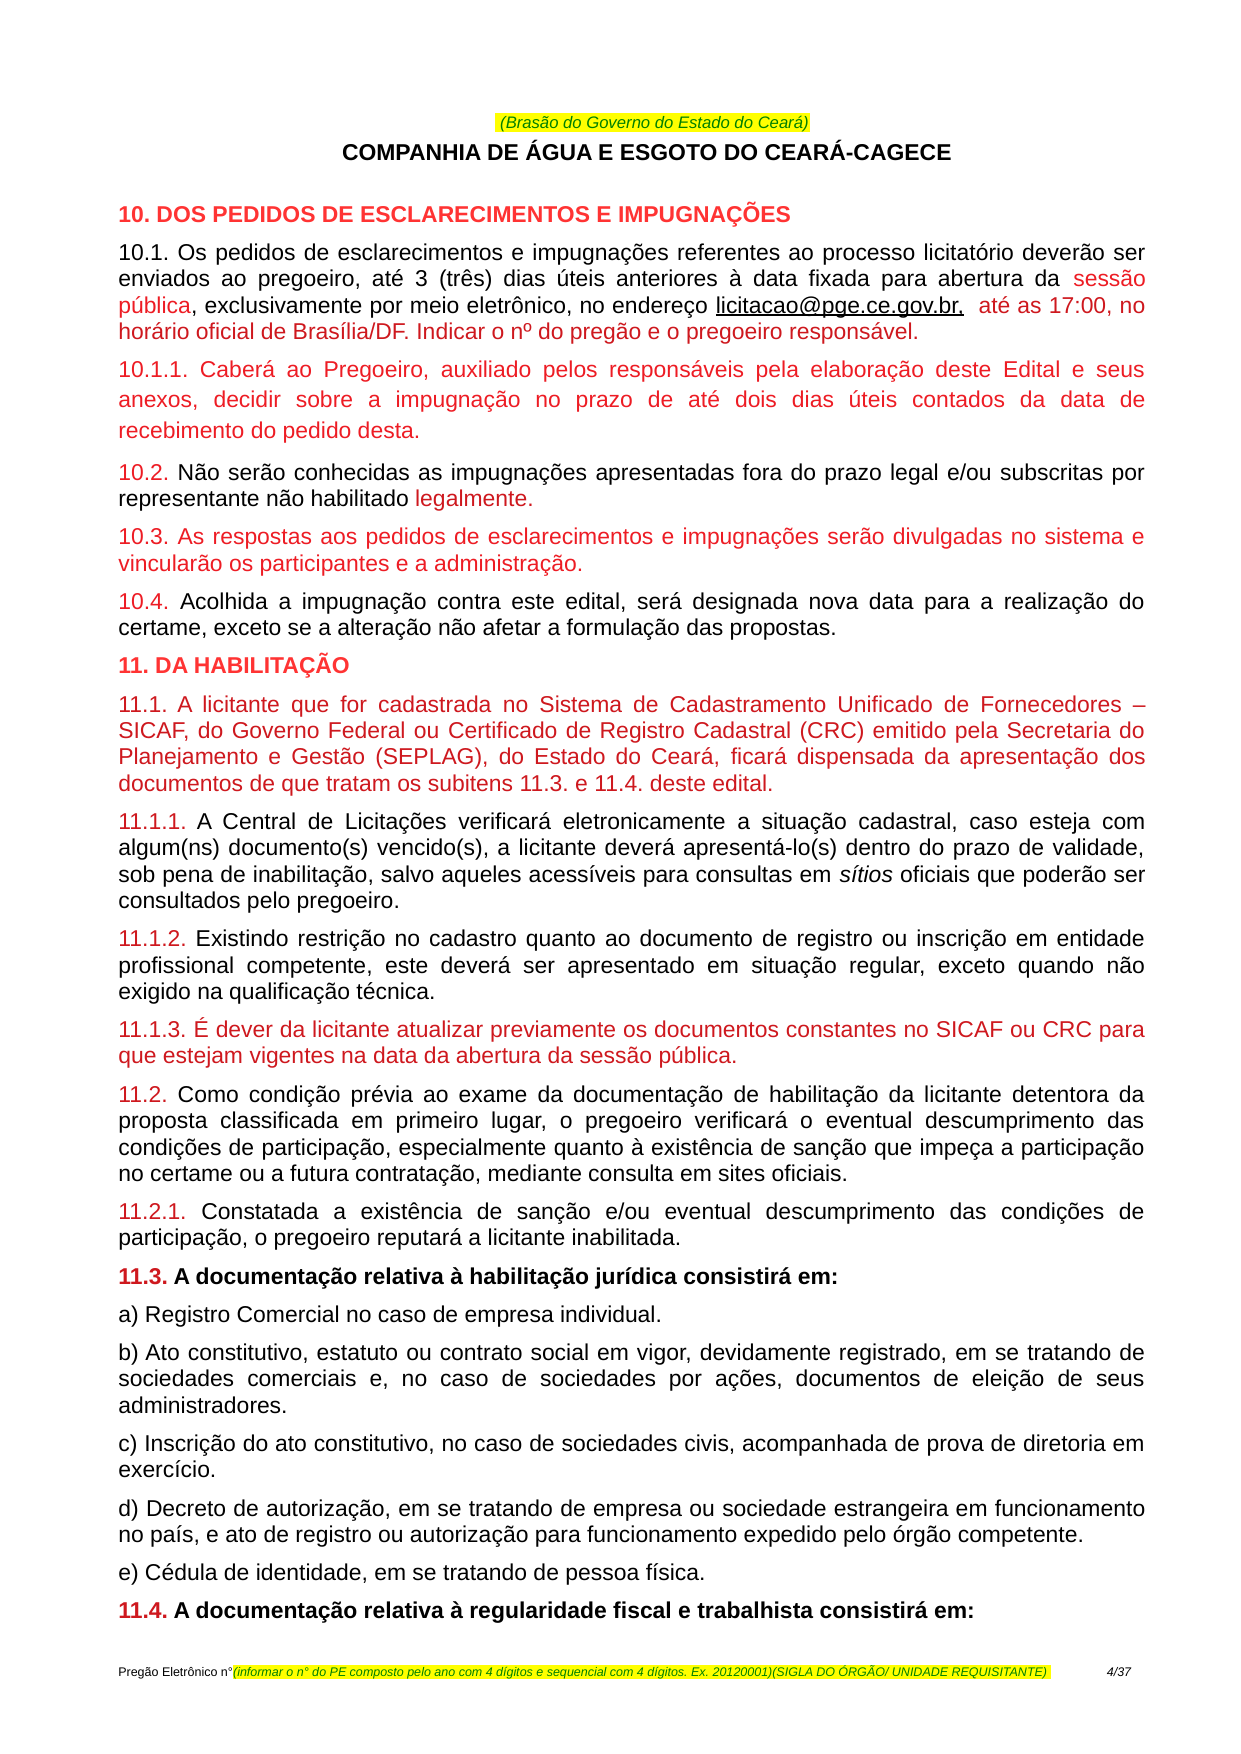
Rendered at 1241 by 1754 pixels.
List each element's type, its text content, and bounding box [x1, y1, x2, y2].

text 11.1.1. A Central de Licitações verificará eletronicamente a situação cadastral, caso esteja com algum(ns) documento(s) vencido(s), a licitante deverá apresentá-lo(s) dentro do prazo de validade, sob pena de inabilitação, salvo aqueles acessíveis para consultas em sítios oficiais que poderão ser consultados pelo pregoeiro. [118, 808, 1146, 913]
text 11.2.1. Constatada a existência de sanção e/ou eventual descumprimento das condições de participação, o pregoeiro reputará a licitante inabilitada. [118, 1198, 1146, 1251]
text 11.1.2. Existindo restrição no cadastro quanto ao documento de registro ou inscrição em entidade profissional competente, este deverá ser apresentado em situação regular, exceto quando não exigido na qualificação técnica. [118, 925, 1146, 1004]
text 11.1.3. É dever da licitante atualizar previamente os documentos constantes no SICAF ou CRC para que estejam vigentes na data da abertura da sessão pública. [118, 1016, 1146, 1069]
text 11.3. A documentação relativa à habilitação jurídica consistirá em: [118, 1263, 1146, 1289]
text 10. DOS PEDIDOS DE ESCLARECIMENTOS E IMPUGNAÇÕES [118, 201, 1146, 227]
text 11.2. Como condição prévia ao exame da documentação de habilitação da licitante detentora da proposta classificada em primeiro lugar, o pregoeiro verificará o eventual descumprimento das condições de participação, especialmente quanto à existência de sanção que impeça a participação no certame ou a futura contratação, mediante consulta em sites oficiais. [118, 1081, 1146, 1186]
text b) Ato constitutivo, estatuto ou contrato social em vigor, devidamente registrado, em se tratando de sociedades comerciais e, no caso de sociedades por ações, documentos de eleição de seus administradores. [118, 1339, 1146, 1418]
text 11.1. A licitante que for cadastrada no Sistema de Cadastramento Unificado de Fornecedores – SICAF, do Governo Federal ou Certificado de Registro Cadastral (CRC) emitido pela Secretaria do Planejamento e Gestão (SEPLAG), do Estado do Ceará, ficará dispensada da apresentação dos documentos de que tratam os subitens 11.3. e 11.4. deste edital. [118, 691, 1146, 796]
text a) Registro Comercial no caso de empresa individual. [118, 1301, 1146, 1327]
text 11. DA HABILITAÇÃO [118, 652, 1146, 679]
text 11.4. A documentação relativa à regularidade fiscal e trabalhista consistirá em: [118, 1597, 1146, 1624]
text 10.4. Acolhida a impugnação contra este edital, será designada nova data para a realização do certame, exceto se a alteração não afetar a formulação das propostas. [118, 588, 1146, 641]
text 10.1. Os pedidos de esclarecimentos e impugnações referentes ao processo licitatório deverão ser enviados ao pregoeiro, até 3 (três) dias úteis anteriores à data fixada para abertura da sessão pública, exclusivamente por meio eletrônico, no endereço licitacao@pge.ce.gov.br, até as 17:00, no horário oficial de Brasília/DF. Indicar o nº do pregão e o pregoeiro responsável. [118, 239, 1146, 344]
text c) Inscrição do ato constitutivo, no caso de sociedades civis, acompanhada de prova de diretoria em exercício. [118, 1430, 1146, 1483]
text 10.3. As respostas aos pedidos de esclarecimentos e impugnações serão divulgadas no sistema e vincularão os participantes e a administração. [118, 523, 1146, 576]
text d) Decreto de autorização, em se tratando de empresa ou sociedade estrangeira em funcionamento no país, e ato de registro ou autorização para funcionamento expedido pelo órgão competente. [118, 1494, 1146, 1547]
list 10.1.1. Caberá ao Pregoeiro, auxiliado pelos responsáveis pela elaboração deste Edital e seus anexos, decidir sobre a impugnação no prazo de até dois dias úteis contados da data de recebimento do pedido desta. [118, 356, 1146, 443]
text 10.2. Não serão conhecidas as impugnações apresentadas fora do prazo legal e/ou subscritas por representante não habilitado legalmente. [118, 459, 1146, 511]
text e) Cédula de identidade, em se tratando de pessoa física. [118, 1559, 1146, 1586]
